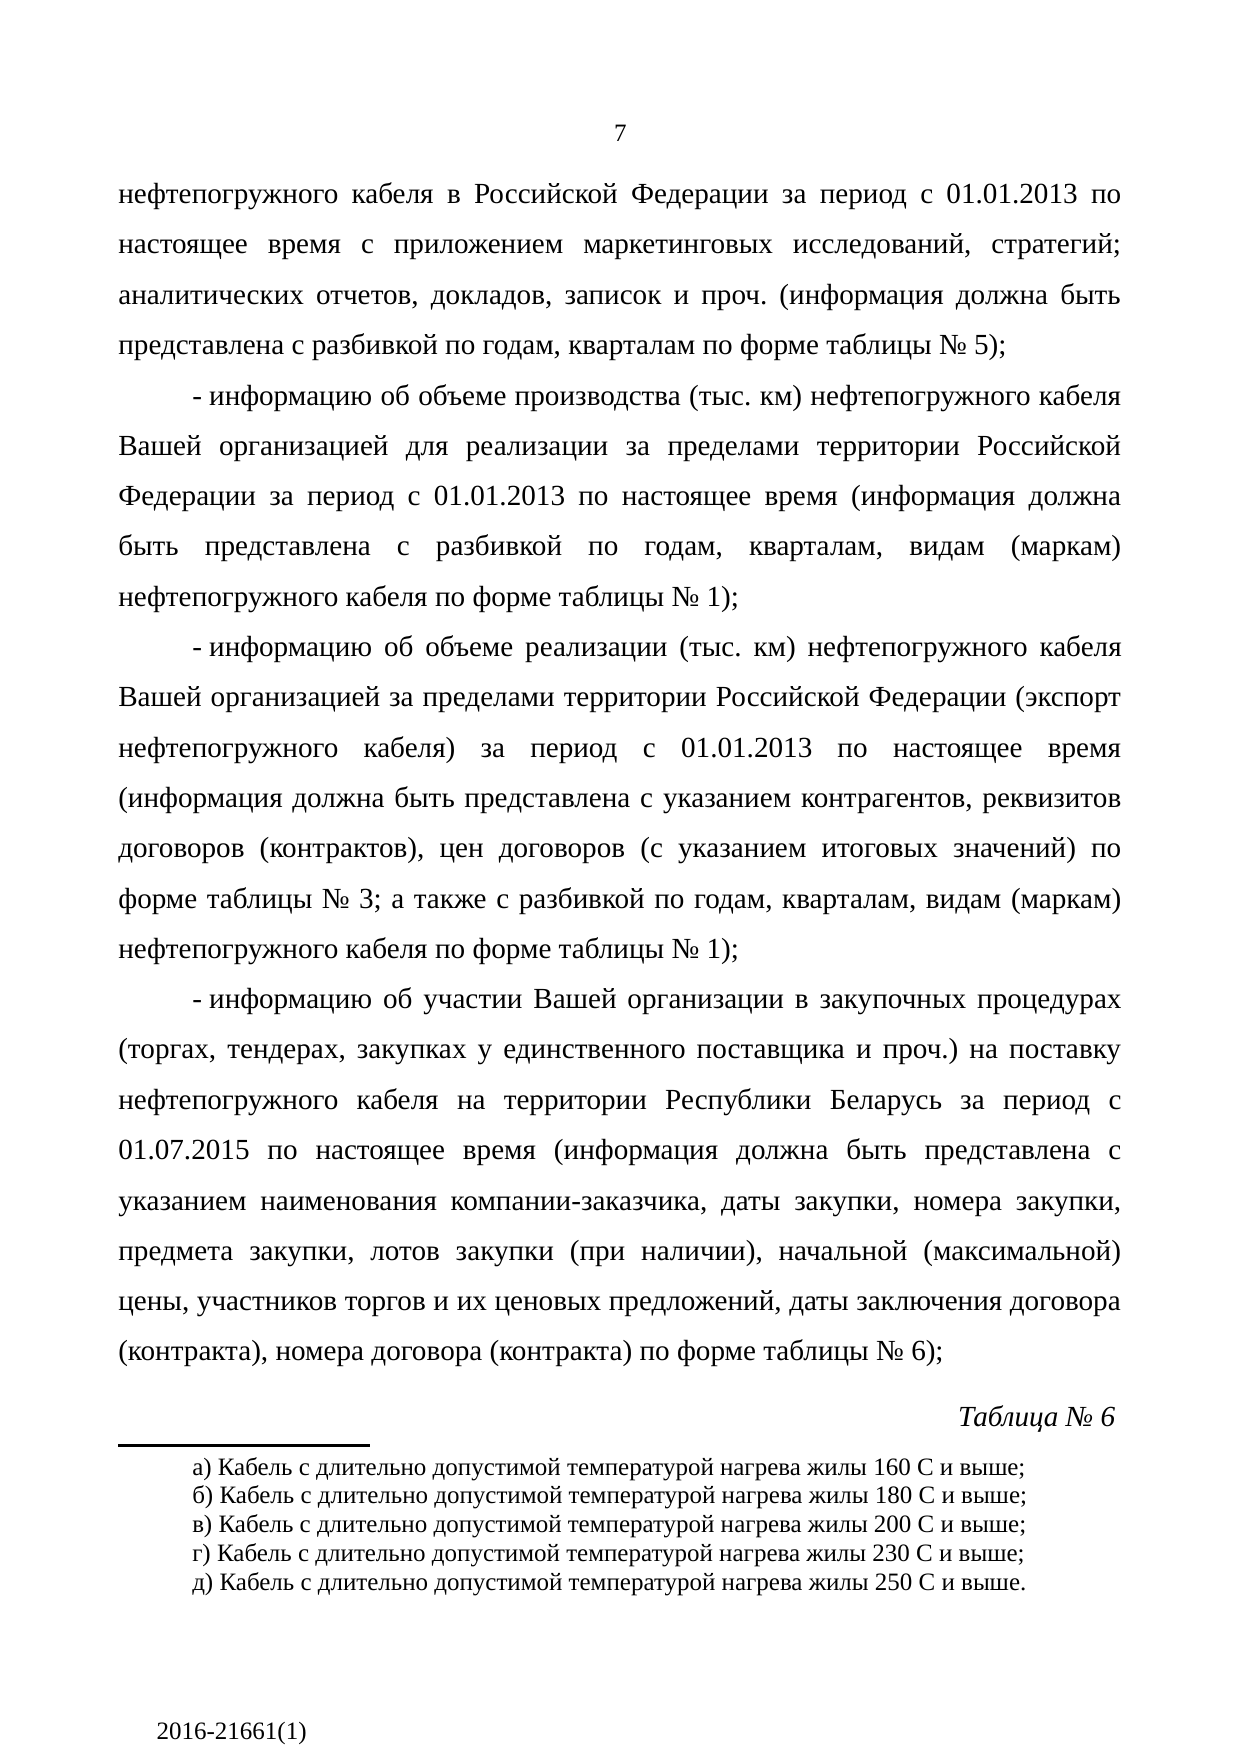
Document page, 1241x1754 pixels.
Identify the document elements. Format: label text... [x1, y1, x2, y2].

text Таблица № 6 [118, 1399, 1118, 1433]
text а) Кабель с длительно допустимой температурой нагрева жилы 160 С и выше; [118, 1452, 1122, 1480]
text в) Кабель с длительно допустимой температурой нагрева жилы 200 С и выше; [118, 1509, 1122, 1538]
text - информацию об объеме производства (тыс. км) нефтепогружного кабеля Вашей организацией для реализации за пределами территории Российской Федерации за период с 01.01.2013 по настоящее время (информация должна быть представлена с разбивкой по годам, кварталам, видам (маркам) нефтепогружного кабеля по форме таблицы № 1); [118, 378, 1122, 612]
text - информацию об объеме реализации (тыс. км) нефтепогружного кабеля Вашей организацией за пределами территории Российской Федерации (экспорт нефтепогружного кабеля) за период с 01.01.2013 по настоящее время (информация должна быть представлена с указанием контрагентов, реквизитов договоров (контрактов), цен договоров (с указанием итоговых значений) по форме таблицы № 3; а также с разбивкой по годам, кварталам, видам (маркам) нефтепогружного кабеля по форме таблицы № 1); [118, 629, 1122, 964]
text - информацию об объеме реализации (тыс. км) высокотемпературного нефтепогружного кабеля в Российской Федерации за период с 01.01.2013 по настоящее время с приложением маркетинговых исследований, стратегий; аналитических отчетов, докладов, записок и проч. (информация должна быть представлена с разбивкой по годам, кварталам по форме таблицы № 5); [118, 176, 1122, 361]
text д) Кабель с длительно допустимой температурой нагрева жилы 250 С и выше. [118, 1567, 1122, 1595]
text - информацию об участии Вашей организации в закупочных процедурах (торгах, тендерах, закупках у единственного поставщика и проч.) на поставку нефтепогружного кабеля на территории Республики Беларусь за период с 01.07.2015 по настоящее время (информация должна быть представлена с указанием наименования компании-заказчика, даты закупки, номера закупки, предмета закупки, лотов закупки (при наличии), начальной (максимальной) цены, участников торгов и их ценовых предложений, даты заключения договора (контракта), номера договора (контракта) по форме таблицы № 6); [118, 981, 1122, 1367]
text б) Кабель с длительно допустимой температурой нагрева жилы 180 С и выше; [118, 1480, 1122, 1509]
text г) Кабель с длительно допустимой температурой нагрева жилы 230 С и выше; [118, 1538, 1122, 1567]
